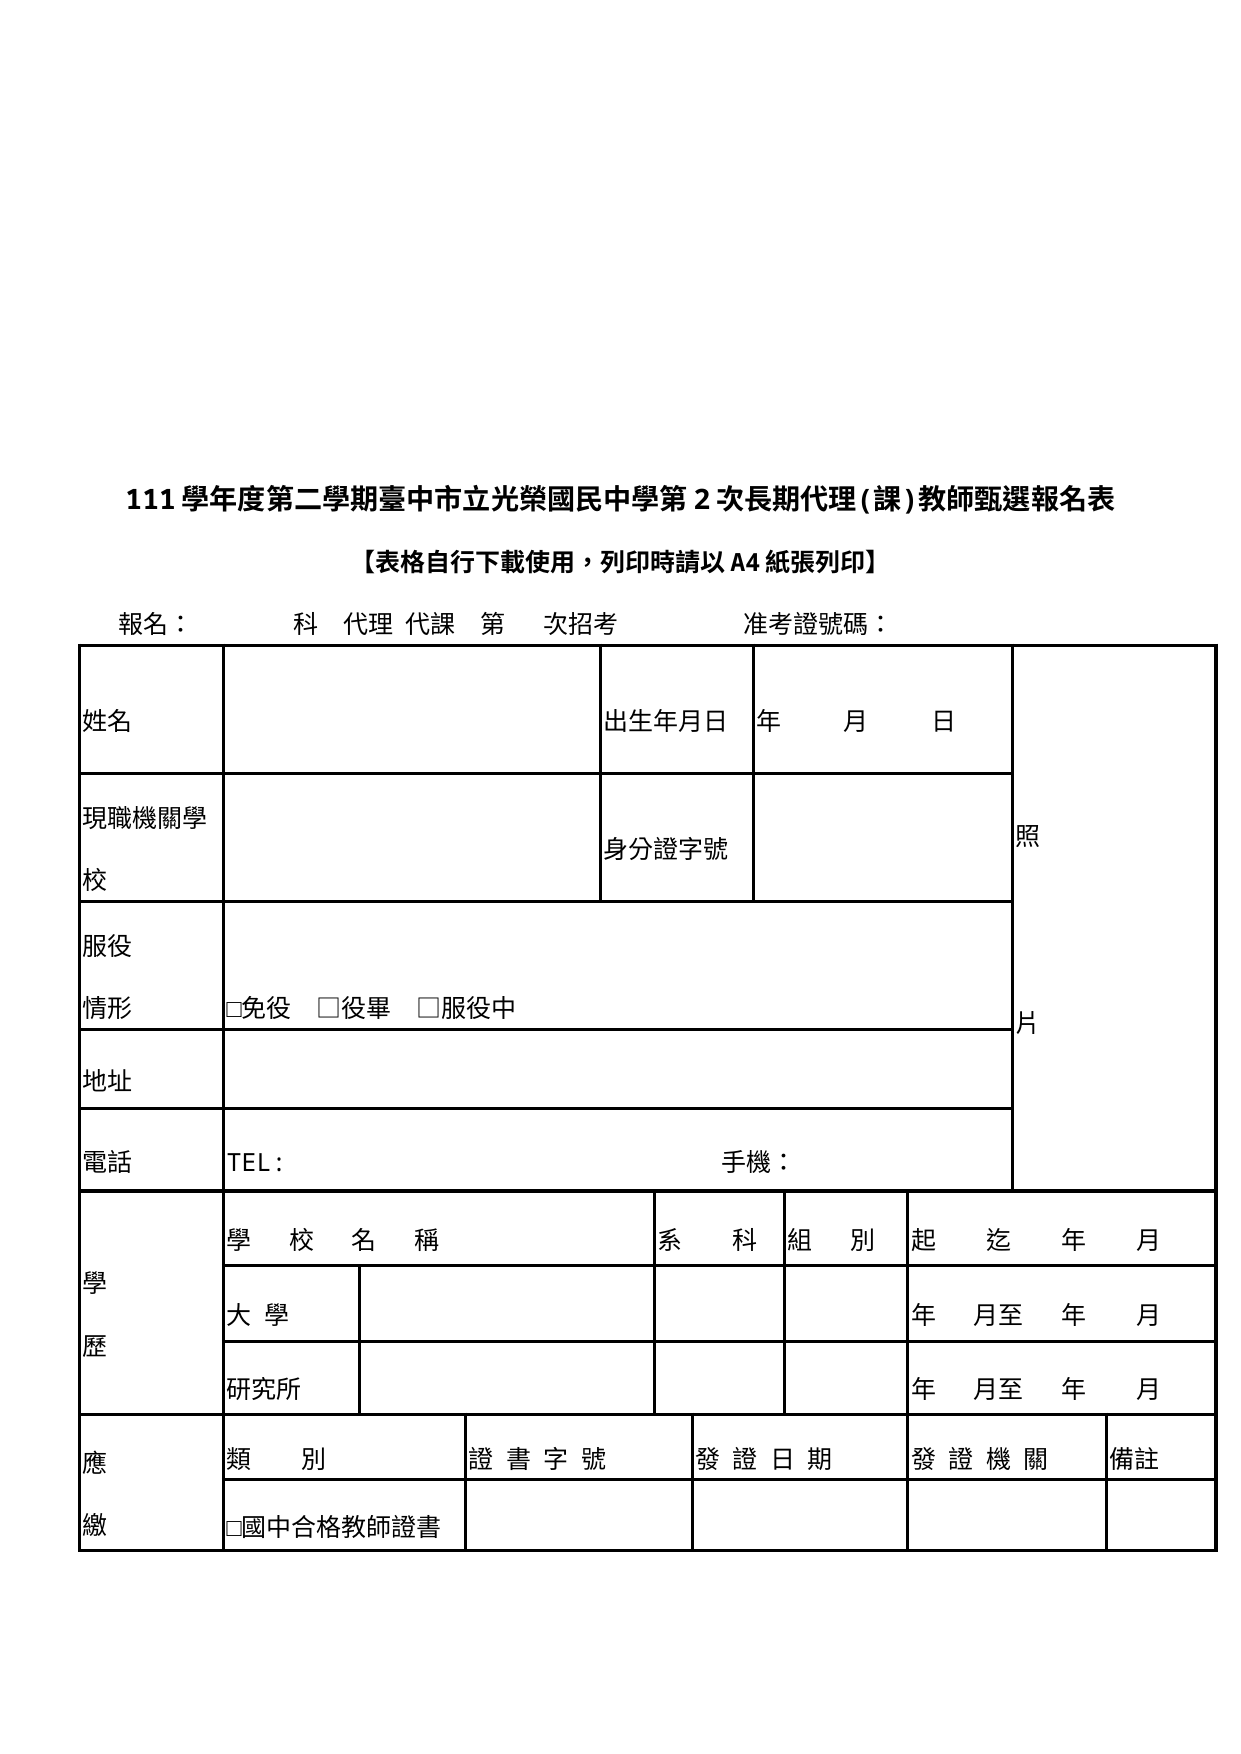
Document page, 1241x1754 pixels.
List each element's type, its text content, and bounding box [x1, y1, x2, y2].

table_cell [909, 1481, 1105, 1549]
table_cell 學 校 名 稱 [225, 1193, 653, 1264]
table_cell [361, 1267, 653, 1339]
table_cell [467, 1481, 655, 1549]
table_cell 組 別 [786, 1193, 906, 1264]
table_cell [694, 1481, 906, 1549]
table_cell [656, 1267, 783, 1339]
table_cell 身分證字號 [602, 775, 752, 900]
table_cell 服役 情形 [81, 903, 222, 1028]
table_cell [655, 1481, 691, 1549]
table_cell [656, 1343, 783, 1413]
table_cell 電話 [81, 1110, 222, 1189]
table_cell [361, 1343, 653, 1413]
table_cell 發 證 日 期 [694, 1416, 906, 1478]
table_cell TEL: 手機： [225, 1110, 1011, 1189]
table_cell □國中合格教師證書 [225, 1481, 464, 1549]
table_cell 應 繳 驗 證 件 [81, 1416, 222, 1549]
table_cell 年 月至 年 月 [909, 1267, 1214, 1339]
table_cell [755, 775, 1011, 900]
table_cell 備註 [1108, 1416, 1214, 1478]
table_header [225, 647, 599, 772]
table_cell 起 迄 年 月 [909, 1193, 1214, 1264]
table_cell 年 月至 年 月 [909, 1343, 1214, 1413]
table_cell 系 科 [656, 1193, 783, 1264]
table_cell [1108, 1481, 1214, 1549]
table_cell 現職機關學校 [81, 775, 222, 900]
table_cell 證 書 字 號 [467, 1416, 691, 1478]
table_cell [225, 1031, 1011, 1107]
table_cell [786, 1267, 906, 1339]
table_cell □免役 □役畢 □服役中 [225, 903, 1011, 1028]
text 【表格自行下載使用，列印時請以A4紙張列印】 [118, 518, 1122, 581]
text 報名： 科 代理 代課 第 次招考 准考證號碼： [118, 581, 1122, 643]
text 111學年度第二學期臺中市立光榮國民中學第2次長期代理(課)教師甄選報名表 [118, 456, 1122, 518]
table_header 姓名 [81, 647, 222, 772]
table_header 年 月 日 [755, 647, 1011, 772]
table_header 出生年月日 [602, 647, 752, 772]
table_cell 學 歷 [81, 1193, 222, 1413]
table_cell 大 學 [225, 1267, 358, 1339]
table_cell 類 別 [225, 1416, 464, 1478]
table_cell [786, 1343, 906, 1413]
table_cell [225, 775, 599, 900]
table_header 照 片 [1014, 647, 1214, 1189]
table_cell 研究所 [225, 1343, 358, 1413]
table_cell 發 證 機 關 [909, 1416, 1105, 1478]
table_cell 地址 [81, 1031, 222, 1107]
